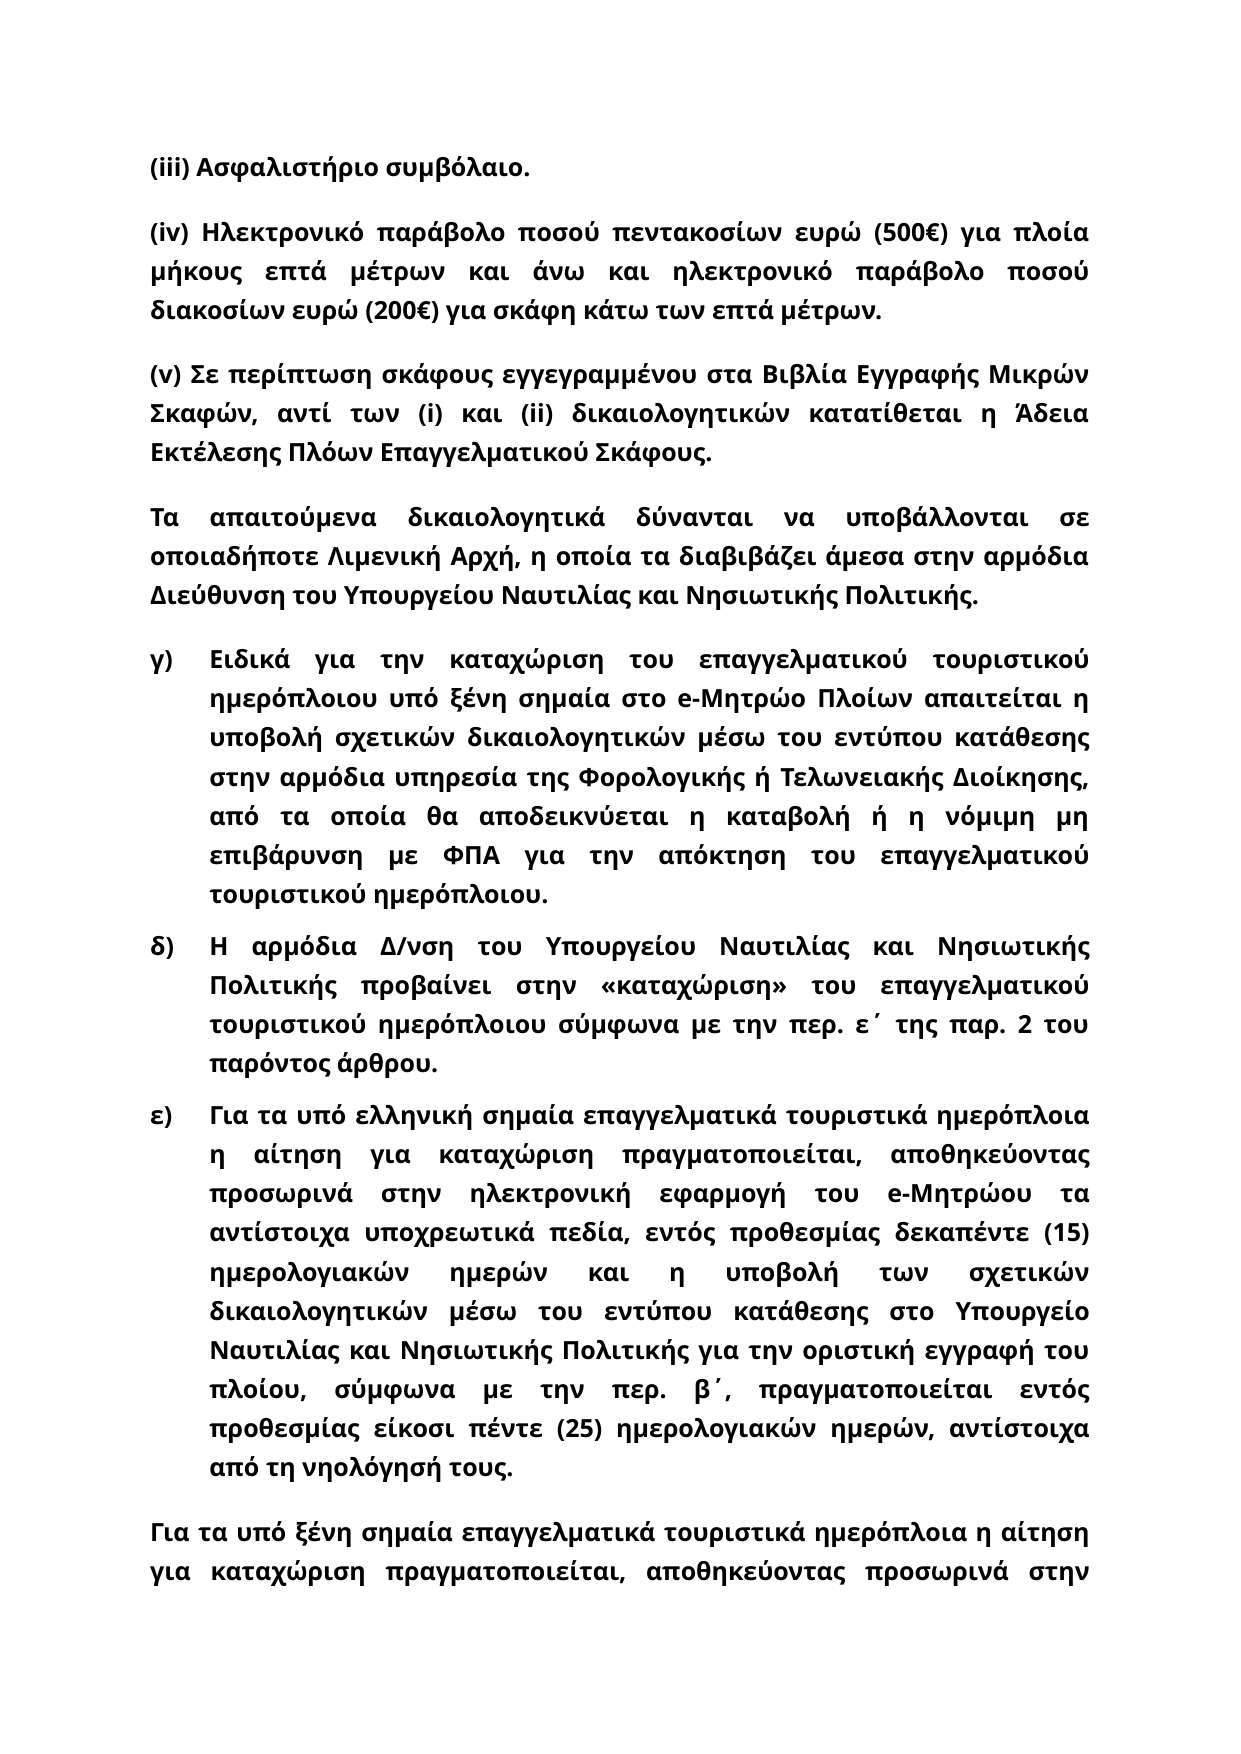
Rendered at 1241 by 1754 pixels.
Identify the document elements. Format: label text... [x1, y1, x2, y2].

text Τα απαιτούμενα δικαιολογητικά δύνανται να υποβάλλονται σε οποιαδήποτε Λιμενική Αρχή, η οποία τα διαβιβάζει άμεσα στην αρμόδια Διεύθυνση του Υπουργείου Ναυτιλίας και Νησιωτικής Πολιτικής. [150, 499, 1090, 612]
text (iv) Ηλεκτρονικό παράβολο ποσού πεντακοσίων ευρώ (500€) για πλοία μήκους επτά μέτρων και άνω και ηλεκτρονικό παράβολο ποσού διακοσίων ευρώ (200€) για σκάφη κάτω των επτά μέτρων. [150, 214, 1090, 327]
list ε) Για τα υπό ελληνική σημαία επαγγελματικά τουριστικά ημερόπλοια η αίτηση για καταχώριση πραγματοποιείται, αποθηκεύοντας προσωρινά στην ηλεκτρονική εφαρμογή του e-Μητρώου τα αντίστοιχα υποχρεωτικά πεδία, εντός προθεσμίας δεκαπέντε (15) ημερολογιακών ημερών και η υποβολή των σχετικών δικαιολογητικών μέσω του εντύπου κατάθεσης στο Υπουργείο Ναυτιλίας και Νησιωτικής Πολιτικής για την οριστική εγγραφή του πλοίου, σύμφωνα με την περ. β΄, πραγματοποιείται εντός προθεσμίας είκοσι πέντε (25) ημερολογιακών ημερών, αντίστοιχα από τη νηολόγησή τους. [150, 1097, 1090, 1484]
text Για τα υπό ξένη σημαία επαγγελματικά τουριστικά ημερόπλοια η αίτηση για καταχώριση πραγματοποιείται, αποθηκεύοντας προσωρινά στην [150, 1514, 1090, 1587]
list δ) Η αρμόδια Δ/νση του Υπουργείου Ναυτιλίας και Νησιωτικής Πολιτικής προβαίνει στην «καταχώριση» του επαγγελματικού τουριστικού ημερόπλοιου σύμφωνα με την περ. ε΄ της παρ. 2 του παρόντος άρθρου. [150, 928, 1090, 1080]
list γ) Ειδικά για την καταχώριση του επαγγελματικού τουριστικού ημερόπλοιου υπό ξένη σημαία στο e-Μητρώο Πλοίων απαιτείται η υποβολή σχετικών δικαιολογητικών μέσω του εντύπου κατάθεσης στην αρμόδια υπηρεσία της Φορολογικής ή Τελωνειακής Διοίκησης, από τα οποία θα αποδεικνύεται η καταβολή ή η νόμιμη μη επιβάρυνση με ΦΠΑ για την απόκτηση του επαγγελματικού τουριστικού ημερόπλοιου. [150, 642, 1090, 911]
text (v) Σε περίπτωση σκάφους εγγεγραμμένου στα Βιβλία Εγγραφής Μικρών Σκαφών, αντί των (i) και (ii) δικαιολογητικών κατατίθεται η Άδεια Εκτέλεσης Πλόων Επαγγελματικού Σκάφους. [150, 357, 1090, 469]
text (iii) Ασφαλιστήριο συμβόλαιο. [150, 150, 1090, 184]
